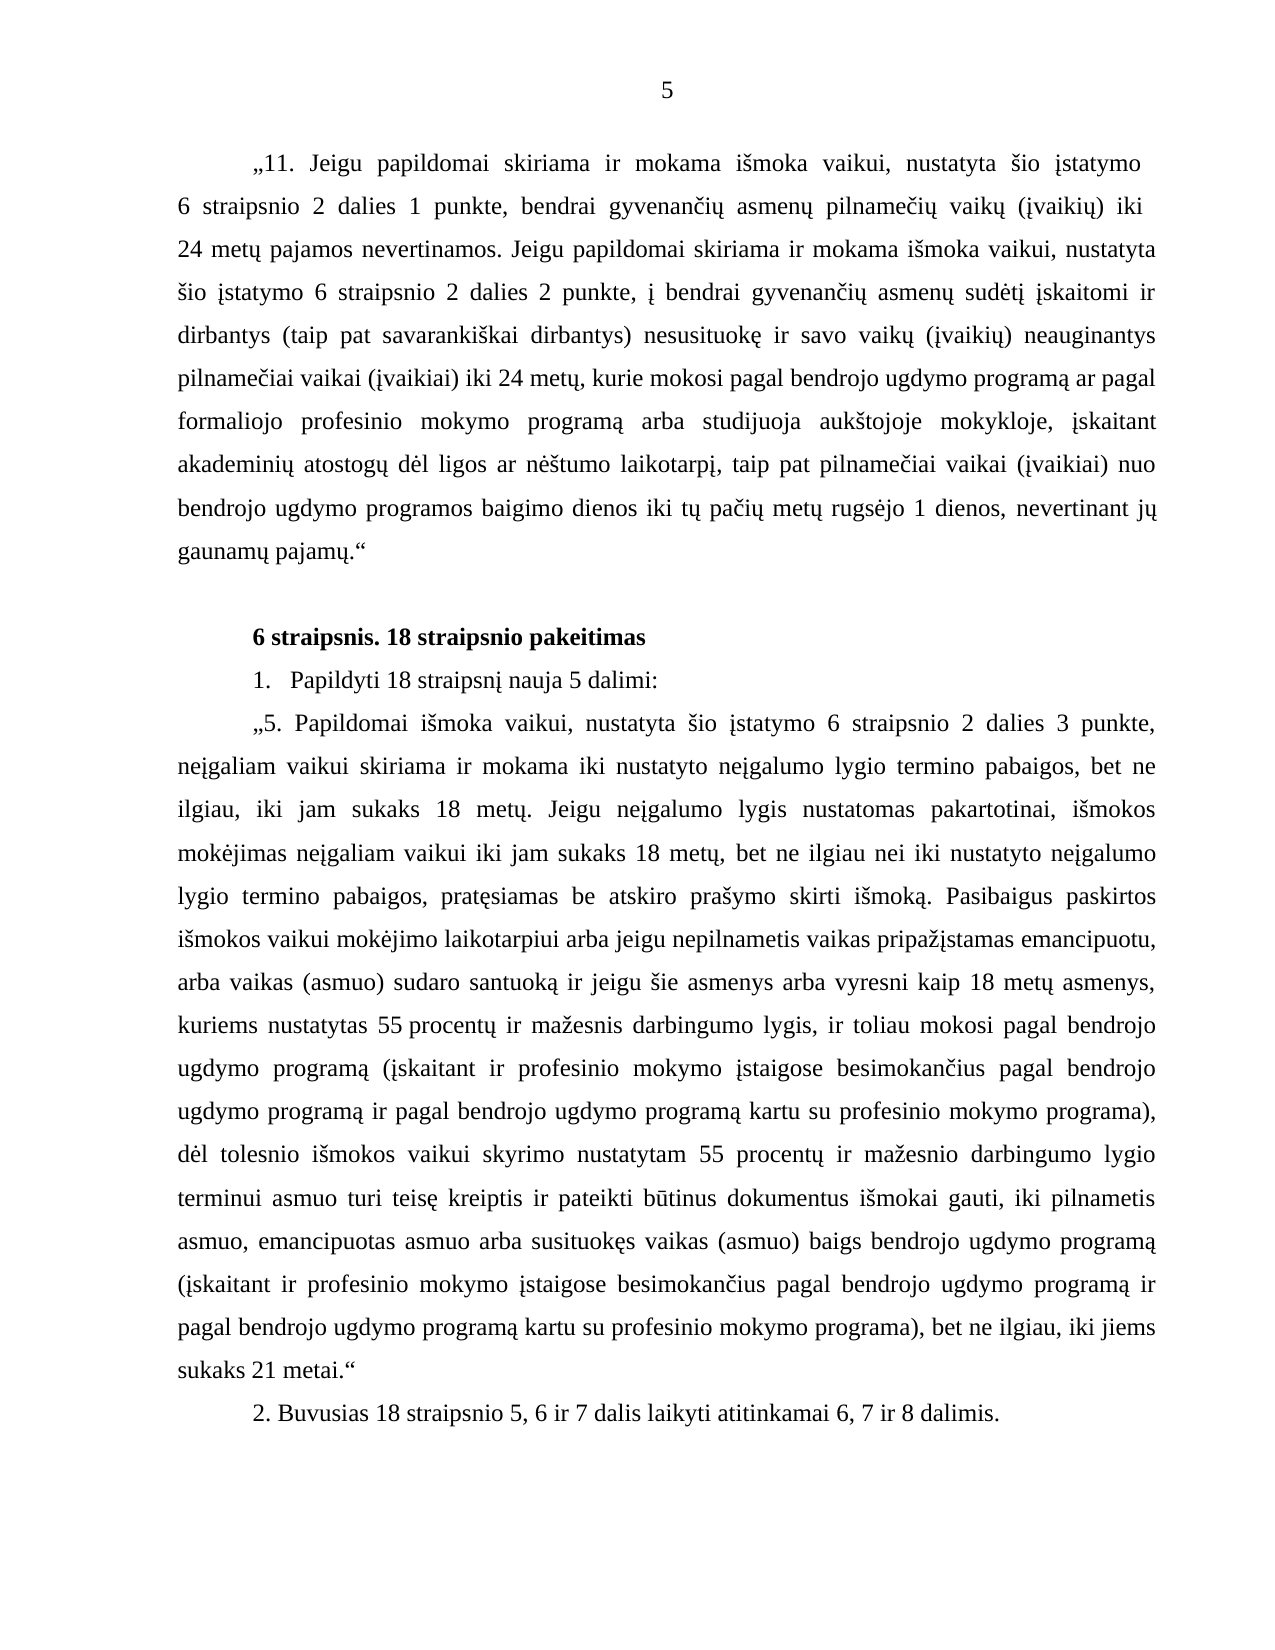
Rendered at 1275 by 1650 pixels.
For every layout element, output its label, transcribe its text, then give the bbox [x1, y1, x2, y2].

text „5. Papildomai išmoka vaikui, nustatyta šio įstatymo 6 straipsnio 2 dalies 3 punkte, neįgaliam vaikui skiriama ir mokama iki nustatyto neįgalumo lygio termino pabaigos, bet ne ilgiau, iki jam sukaks 18 metų. Jeigu neįgalumo lygis nustatomas pakartotinai, išmokos mokėjimas neįgaliam vaikui iki jam sukaks 18 metų, bet ne ilgiau nei iki nustatyto neįgalumo lygio termino pabaigos, pratęsiamas be atskiro prašymo skirti išmoką. Pasibaigus paskirtos išmokos vaikui mokėjimo laikotarpiui arba jeigu nepilnametis vaikas pripažįstamas emancipuotu, arba vaikas (asmuo) sudaro santuoką ir jeigu šie asmenys arba vyresni kaip 18 metų asmenys, kuriems nustatytas 55 procentų ir mažesnis darbingumo lygis, ir toliau mokosi pagal bendrojo ugdymo programą (įskaitant ir profesinio mokymo įstaigose besimokančius pagal bendrojo ugdymo programą ir pagal bendrojo ugdymo programą kartu su profesinio mokymo programa), dėl tolesnio išmokos vaikui skyrimo nustatytam 55 procentų ir mažesnio darbingumo lygio terminui asmuo turi teisę kreiptis ir pateikti būtinus dokumentus išmokai gauti, iki pilnametis asmuo, emancipuotas asmuo arba susituokęs vaikas (asmuo) baigs bendrojo ugdymo programą (įskaitant ir profesinio mokymo įstaigose besimokančius pagal bendrojo ugdymo programą ir pagal bendrojo ugdymo programą kartu su profesinio mokymo programa), bet ne ilgiau, iki jiems sukaks 21 metai.“ [177, 708, 1157, 1384]
text 6 straipsnis. 18 straipsnio pakeitimas [177, 622, 1157, 651]
text 1. Papildyti 18 straipsnį nauja 5 dalimi: [252, 665, 1157, 694]
text „11. Jeigu papildomai skiriama ir mokama išmoka vaikui, nustatyta šio įstatymo 6 straipsnio 2 dalies 1 punkte, bendrai gyvenančių asmenų pilnamečių vaikų (įvaikių) iki 24 metų pajamos nevertinamos. Jeigu papildomai skiriama ir mokama išmoka vaikui, nustatyta šio įstatymo 6 straipsnio 2 dalies 2 punkte, į bendrai gyvenančių asmenų sudėtį įskaitomi ir dirbantys (taip pat savarankiškai dirbantys) nesusituokę ir savo vaikų (įvaikių) neauginantys pilnamečiai vaikai (įvaikiai) iki 24 metų, kurie mokosi pagal bendrojo ugdymo programą ar pagal formaliojo profesinio mokymo programą arba studijuoja aukštojoje mokykloje, įskaitant akademinių atostogų dėl ligos ar nėštumo laikotarpį, taip pat pilnamečiai vaikai (įvaikiai) nuo bendrojo ugdymo programos baigimo dienos iki tų pačių metų rugsėjo 1 dienos, nevertinant jų gaunamų pajamų.“ [177, 148, 1157, 564]
text 2. Buvusias 18 straipsnio 5, 6 ir 7 dalis laikyti atitinkamai 6, 7 ir 8 dalimis. [177, 1398, 1157, 1427]
